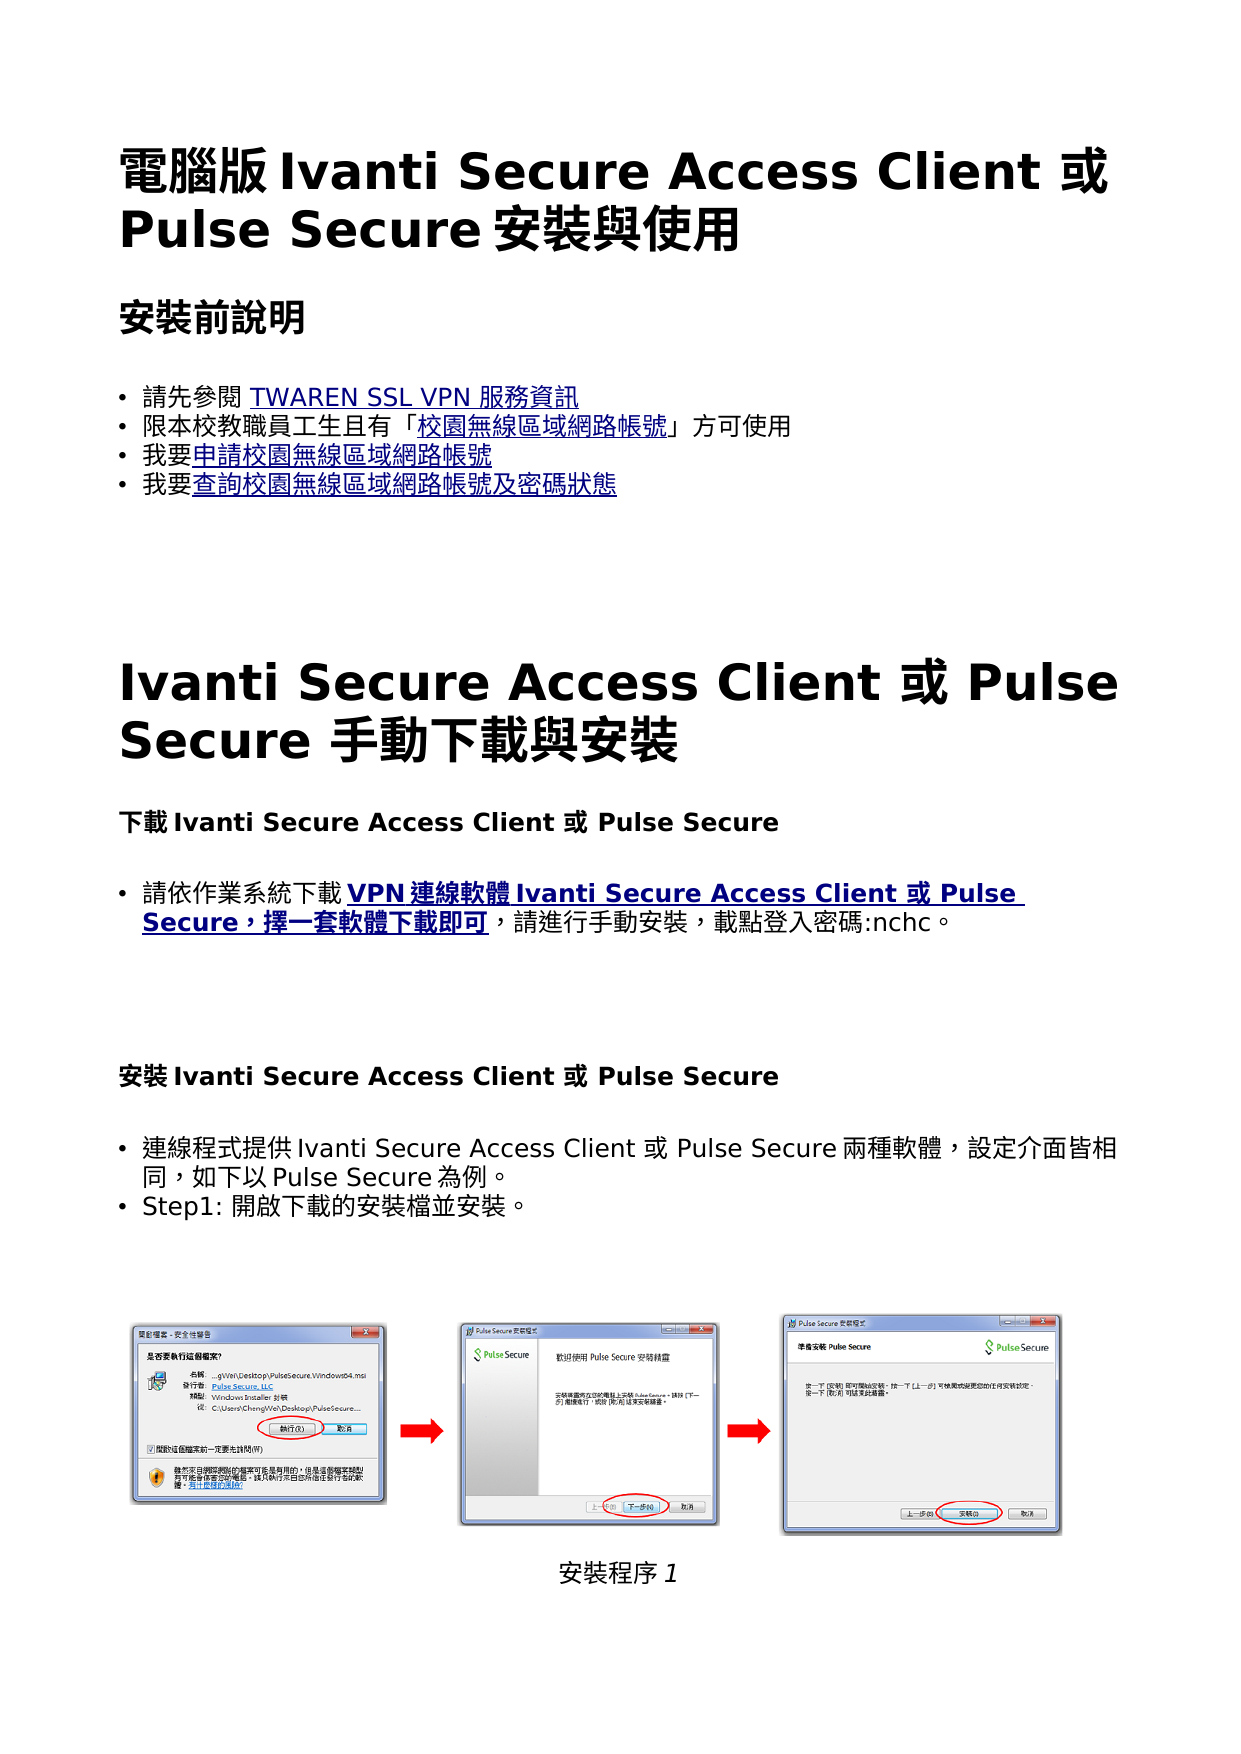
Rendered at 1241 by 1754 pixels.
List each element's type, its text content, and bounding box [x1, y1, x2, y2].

list 限本校教職員工生且有「校園無線區域網路帳號」方可使用 [118, 412, 1122, 441]
list Step1: 開啟下載的安裝檔並安裝。 [118, 1192, 1122, 1250]
subtitle Ivanti Secure Access Client 或 Pulse Secure 手動下載與安裝 [118, 654, 1122, 770]
list 請依作業系統下載VPN連線軟體Ivanti Secure Access Client 或 Pulse Secure，擇一套軟體下載即可，請進行手動安裝，載點登入密碼:nchc。 [118, 879, 1122, 937]
subtitle 下載Ivanti Secure Access Client 或 Pulse Secure [118, 808, 1122, 837]
text 安裝程序1 [118, 1560, 1122, 1588]
subtitle 安裝Ivanti Secure Access Client 或 Pulse Secure [118, 1063, 1122, 1092]
subtitle 安裝前說明 [118, 297, 1122, 341]
list 請先參閱 TWAREN SSL VPN 服務資訊 [118, 383, 1122, 412]
subtitle 電腦版Ivanti Secure Access Client 或 Pulse Secure安裝與使用 [118, 143, 1122, 259]
list 連線程式提供Ivanti Secure Access Client 或 Pulse Secure兩種軟體，設定介面皆相同，如下以Pulse Secure為例。 [118, 1134, 1122, 1192]
picture [118, 1292, 1123, 1560]
list 我要查詢校園無線區域網路帳號及密碼狀態 [118, 470, 1122, 499]
list 我要申請校園無線區域網路帳號 [118, 441, 1122, 470]
